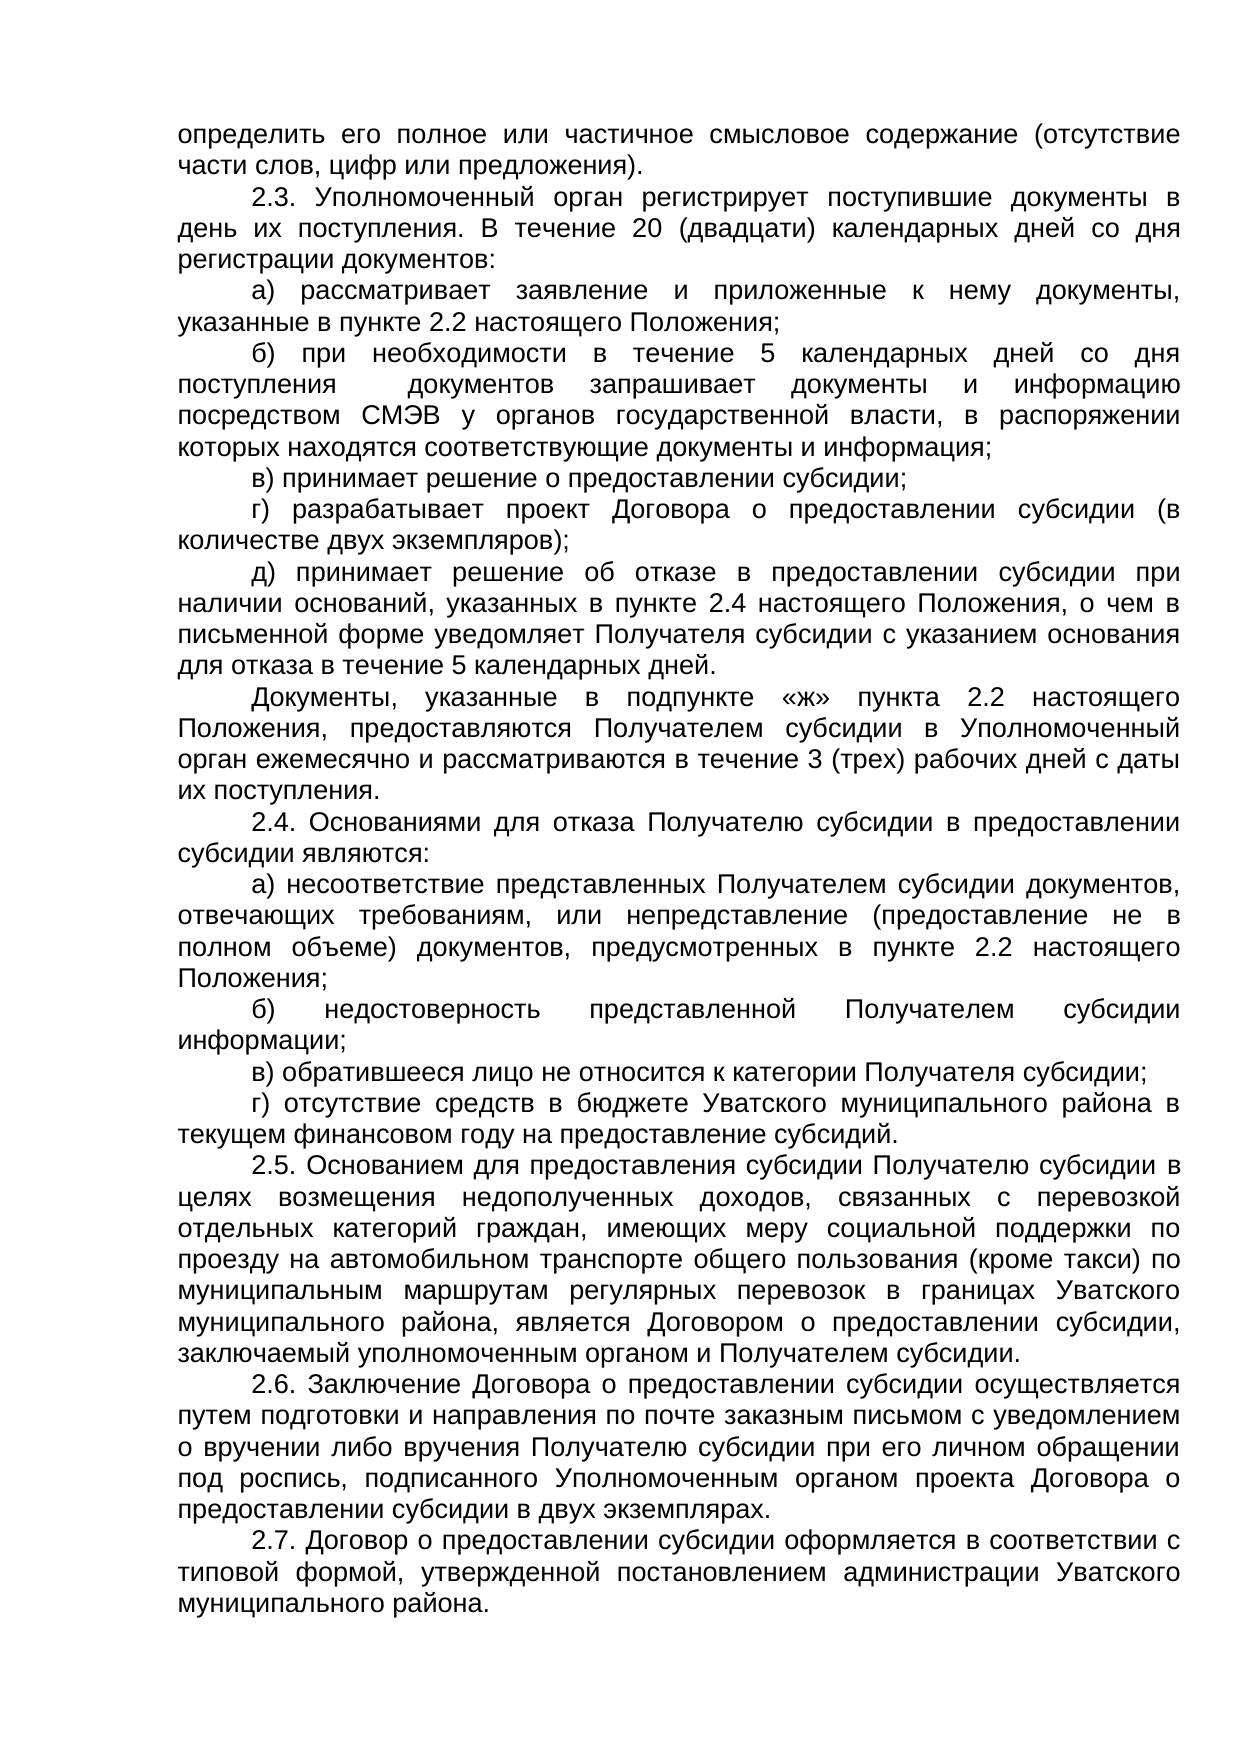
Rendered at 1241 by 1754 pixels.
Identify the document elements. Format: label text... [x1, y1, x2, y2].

text а) рассматривает заявление и приложенные к нему документы, указанные в пункте 2.2 настоящего Положения; [177, 274, 1181, 337]
text а) несоответствие представленных Получателем субсидии документов, отвечающих требованиям, или непредставление (предоставление не в полном объеме) документов, предусмотренных в пункте 2.2 настоящего Положения; [177, 868, 1181, 993]
text 2.6. Заключение Договора о предоставлении субсидии осуществляется путем подготовки и направления по почте заказным письмом с уведомлением о вручении либо вручения Получателю субсидии при его личном обращении под роспись, подписанного Уполномоченным органом проекта Договора о предоставлении субсидии в двух экземплярах. [177, 1368, 1181, 1524]
text г) отсутствие средств в бюджете Уватского муниципального района в текущем финансовом году на предоставление субсидий. [177, 1087, 1181, 1149]
text 2.7. Договор о предоставлении субсидии оформляется в соответствии с типовой формой, утвержденной постановлением администрации Уватского муниципального района. [177, 1524, 1181, 1618]
text б) при необходимости в течение 5 календарных дней со дня поступления документов запрашивает документы и информацию посредством СМЭВ у органов государственной власти, в распоряжении которых находятся соответствующие документы и информация; [177, 337, 1181, 462]
text д) принимает решение об отказе в предоставлении субсидии при наличии оснований, указанных в пункте 2.4 настоящего Положения, о чем в письменной форме уведомляет Получателя субсидии с указанием основания для отказа в течение 5 календарных дней. [177, 556, 1181, 681]
text в) принимает решение о предоставлении субсидии; [177, 462, 1181, 493]
text в) обратившееся лицо не относится к категории Получателя субсидии; [177, 1056, 1181, 1087]
text г) разрабатывает проект Договора о предоставлении субсидии (в количестве двух экземпляров); [177, 493, 1181, 556]
text 2.5. Основанием для предоставления субсидии Получателю субсидии в целях возмещения недополученных доходов, связанных с перевозкой отдельных категорий граждан, имеющих меру социальной поддержки по проезду на автомобильном транспорте общего пользования (кроме такси) по муниципальным маршрутам регулярных перевозок в границах Уватского муниципального района, является Договором о предоставлении субсидии, заключаемый уполномоченным органом и Получателем субсидии. [177, 1149, 1181, 1368]
text определить его полное или частичное смысловое содержание (отсутствие части слов, цифр или предложения). [177, 118, 1181, 181]
text Документы, указанные в подпункте «ж» пункта 2.2 настоящего Положения, предоставляются Получателем субсидии в Уполномоченный орган ежемесячно и рассматриваются в течение 3 (трех) рабочих дней с даты их поступления. [177, 681, 1181, 806]
text 2.4. Основаниями для отказа Получателю субсидии в предоставлении субсидии являются: [177, 806, 1181, 868]
text б) недостоверность представленной Получателем субсидии информации; [177, 993, 1181, 1056]
text 2.3. Уполномоченный орган регистрирует поступившие документы в день их поступления. В течение 20 (двадцати) календарных дней со дня регистрации документов: [177, 181, 1181, 274]
